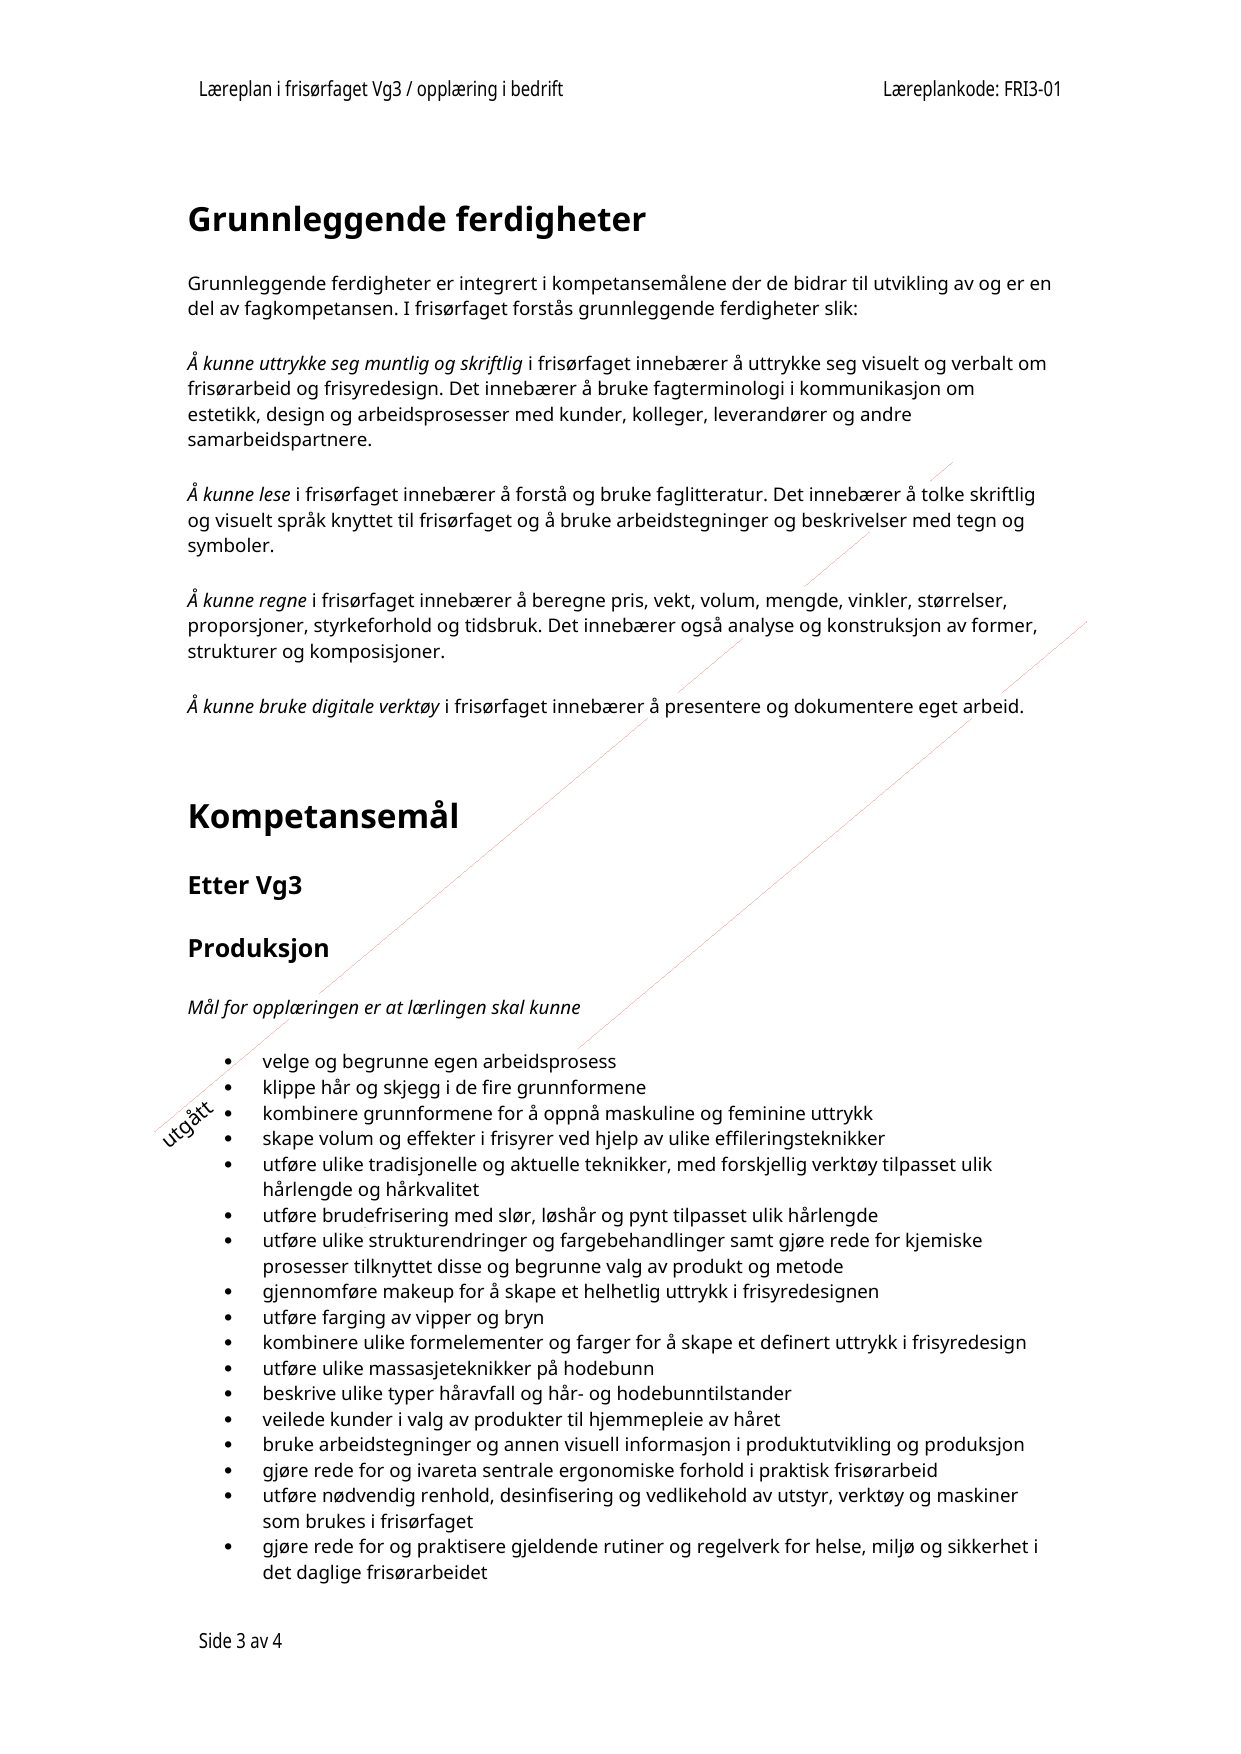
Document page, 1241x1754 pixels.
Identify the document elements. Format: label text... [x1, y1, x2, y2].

list utføre ulike tradisjonelle og aktuelle teknikker, med forskjellig verktøy tilpasset ulik hårlengde og hårkvalitet [484, 1151, 1053, 1202]
text Grunnleggende ferdigheter er integrert i kompetansemålene der de bidrar til utvikling av og er en del av fagkompetansen. I frisørfaget forstås grunnleggende ferdigheter slik: [858, 270, 1053, 321]
list utføre ulike massasjeteknikker på hodebunn [225, 1355, 263, 1381]
text Mål for opplæringen er at lærlingen skal kunne [588, 994, 641, 1019]
text Å kunne regne i frisørfaget innebærer å beregne pris, vekt, volum, mengde, vinkler, størrelser, proporsjoner, styrkeforhold og tidsbruk. Det innebærer også analyse og konstruksjon av former, strukturer og komposisjoner. [450, 638, 741, 664]
list klippe hår og skjegg i de fire grunnformene [647, 1074, 1053, 1100]
subtitle Etter Vg3 [430, 868, 791, 902]
list beskrive ulike typer håravfall og hår- og hodebunntilstander [797, 1381, 1053, 1406]
list klippe hår og skjegg i de fire grunnformene [225, 1074, 263, 1100]
text Å kunne lese i frisørfaget innebærer å forstå og bruke faglitteratur. Det innebærer å tolke skriftlig og visuelt språk knyttet til frisørfaget og å bruke arbeidstegninger og beskrivelser med tegn og symboler. [840, 481, 1053, 558]
subtitle Kompetansemål [468, 748, 610, 838]
list gjøre rede for og ivareta sentrale ergonomiske forhold i praktisk frisørarbeid [943, 1457, 1053, 1483]
list veilede kunder i valg av produkter til hjemmepleie av håret [781, 1406, 1053, 1432]
list velge og begrunne egen arbeidsprosess [617, 1049, 1053, 1074]
subtitle Kompetansemål [830, 748, 1053, 838]
list skape volum og effekter i frisyrer ved hjelp av ulike effileringsteknikker [891, 1125, 1053, 1151]
subtitle Etter Vg3 [754, 868, 1053, 902]
list utføre ulike strukturendringer og fargebehandlinger samt gjøre rede for kjemiske prosesser tilknyttet disse og begrunne valg av produkt og metode [225, 1227, 363, 1278]
list utføre ulike strukturendringer og fargebehandlinger samt gjøre rede for kjemiske prosesser tilknyttet disse og begrunne valg av produkt og metode [366, 1227, 1053, 1278]
text Mål for opplæringen er at lærlingen skal kunne [615, 994, 1053, 1019]
list kombinere grunnformene for å oppnå maskuline og feminine uttrykk [878, 1100, 1053, 1125]
text Å kunne uttrykke seg muntlig og skriftlig i frisørfaget innebærer å uttrykke seg visuelt og verbalt om frisørarbeid og frisyredesign. Det innebærer å bruke fagterminologi i kommunikasjon om estetikk, design og arbeidsprosesser med kunder, kolleger, leverandører og andre samarbeidspartnere. [377, 350, 1053, 452]
subtitle Grunnleggende ferdigheter [655, 150, 1053, 241]
text Å kunne lese i frisørfaget innebærer å forstå og bruke faglitteratur. Det innebærer å tolke skriftlig og visuelt språk knyttet til frisørfaget og å bruke arbeidstegninger og beskrivelser med tegn og symboler. [187, 501, 867, 558]
list gjennomføre makeup for å skape et helhetlig uttrykk i frisyredesignen [305, 1278, 1053, 1304]
subtitle Produksjon [679, 931, 1053, 965]
list utføre brudefrisering med slør, løshår og pynt tilpasset ulik hårlengde [878, 1202, 1053, 1227]
list utføre farging av vipper og bryn [545, 1304, 1053, 1329]
list utføre farging av vipper og bryn [225, 1304, 263, 1329]
subtitle Produksjon [330, 931, 392, 965]
subtitle Produksjon [355, 931, 716, 965]
list utføre ulike massasjeteknikker på hodebunn [655, 1355, 1053, 1381]
list velge og begrunne egen arbeidsprosess [225, 1049, 263, 1074]
subtitle Kompetansemål [506, 748, 934, 838]
list utføre nødvendig renhold, desinfisering og vedlikehold av utstyr, verktøy og maskiner som brukes i frisørfaget [473, 1483, 1053, 1534]
text Å kunne regne i frisørfaget innebærer å beregne pris, vekt, volum, mengde, vinkler, størrelser, proporsjoner, styrkeforhold og tidsbruk. Det innebærer også analyse og konstruksjon av former, strukturer og komposisjoner. [714, 587, 1053, 664]
list kombinere ulike formelementer og farger for å skape et definert uttrykk i frisyredesign [225, 1329, 1053, 1355]
list gjennomføre makeup for å skape et helhetlig uttrykk i frisyredesignen [225, 1278, 303, 1304]
list gjøre rede for og praktisere gjeldende rutiner og regelverk for helse, miljø og sikkerhet i det daglige frisørarbeidet [493, 1534, 1053, 1585]
subtitle Etter Vg3 [302, 868, 467, 902]
